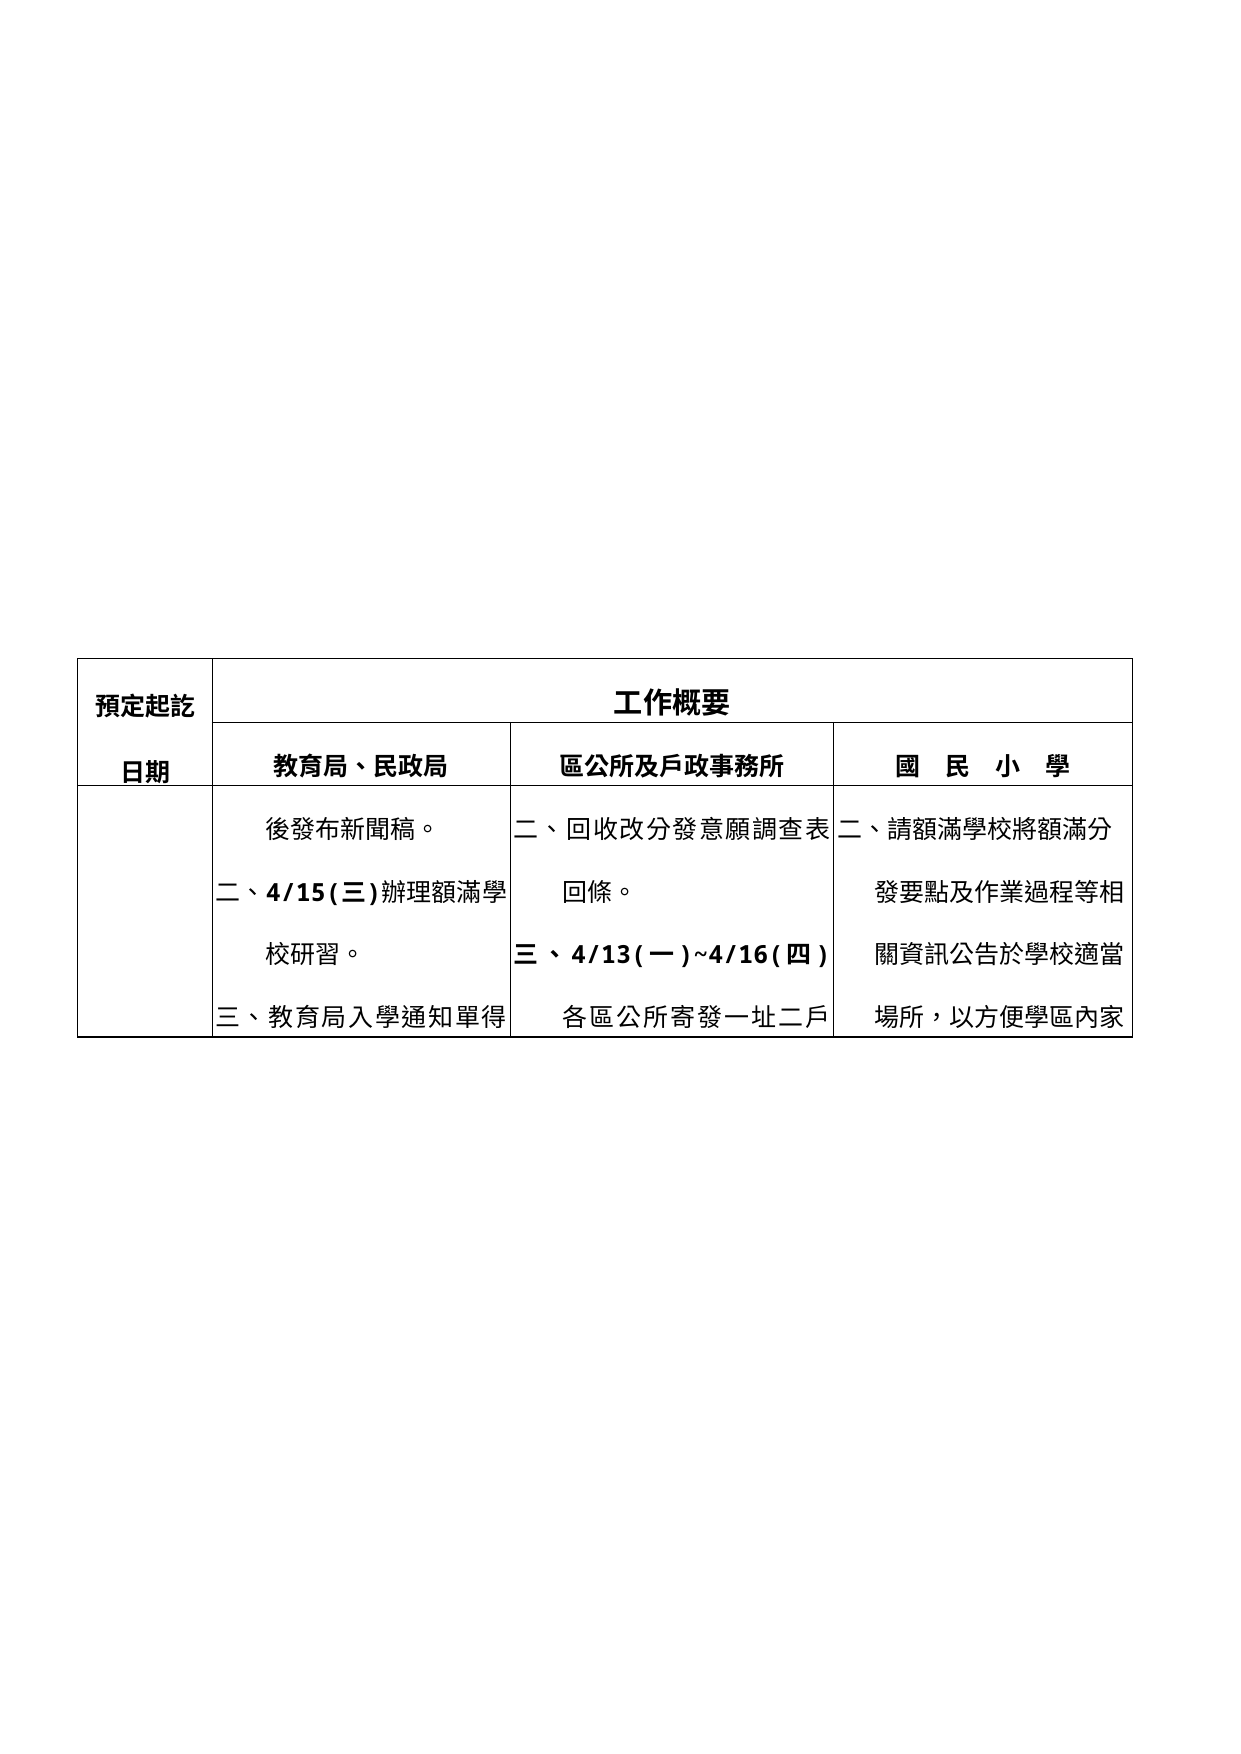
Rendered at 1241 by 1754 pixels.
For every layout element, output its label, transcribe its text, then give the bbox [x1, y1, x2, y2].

table_cell 一、配合各區公所辦理分發工作。 二、請額滿學校將額滿分發要點及作業過程等相關資訊公告於學校適當場所，以方便學區內家長瞭解額滿學校新生入學之規定。 三、額滿學校審核人員務必參加4/15(三)教育局舉辦之研習。 [834, 786, 1132, 1036]
table_cell 教育局、民政局 [213, 723, 510, 785]
table_cell 一、持續辦理學童資料轉錄事宜。 二、回收改分發意願調查表回條。 三、4/13(一)~4/16(四)各區公所寄發一址二戶通知單及切結書。 四、4/15(三)辦理額滿學校研習。 [511, 786, 833, 1036]
table_header 預定起訖 日期 [78, 659, 212, 785]
table_cell 後發布新聞稿。 二、4/15(三)辦理額滿學校研習。 三、教育局入學通知單得 [213, 786, 510, 1036]
table_cell 國 民 小 學 [834, 723, 1132, 785]
table_cell 區公所及戶政事務所 [511, 723, 833, 785]
table_header 工作概要 [213, 659, 1132, 722]
table_cell [78, 786, 212, 1036]
